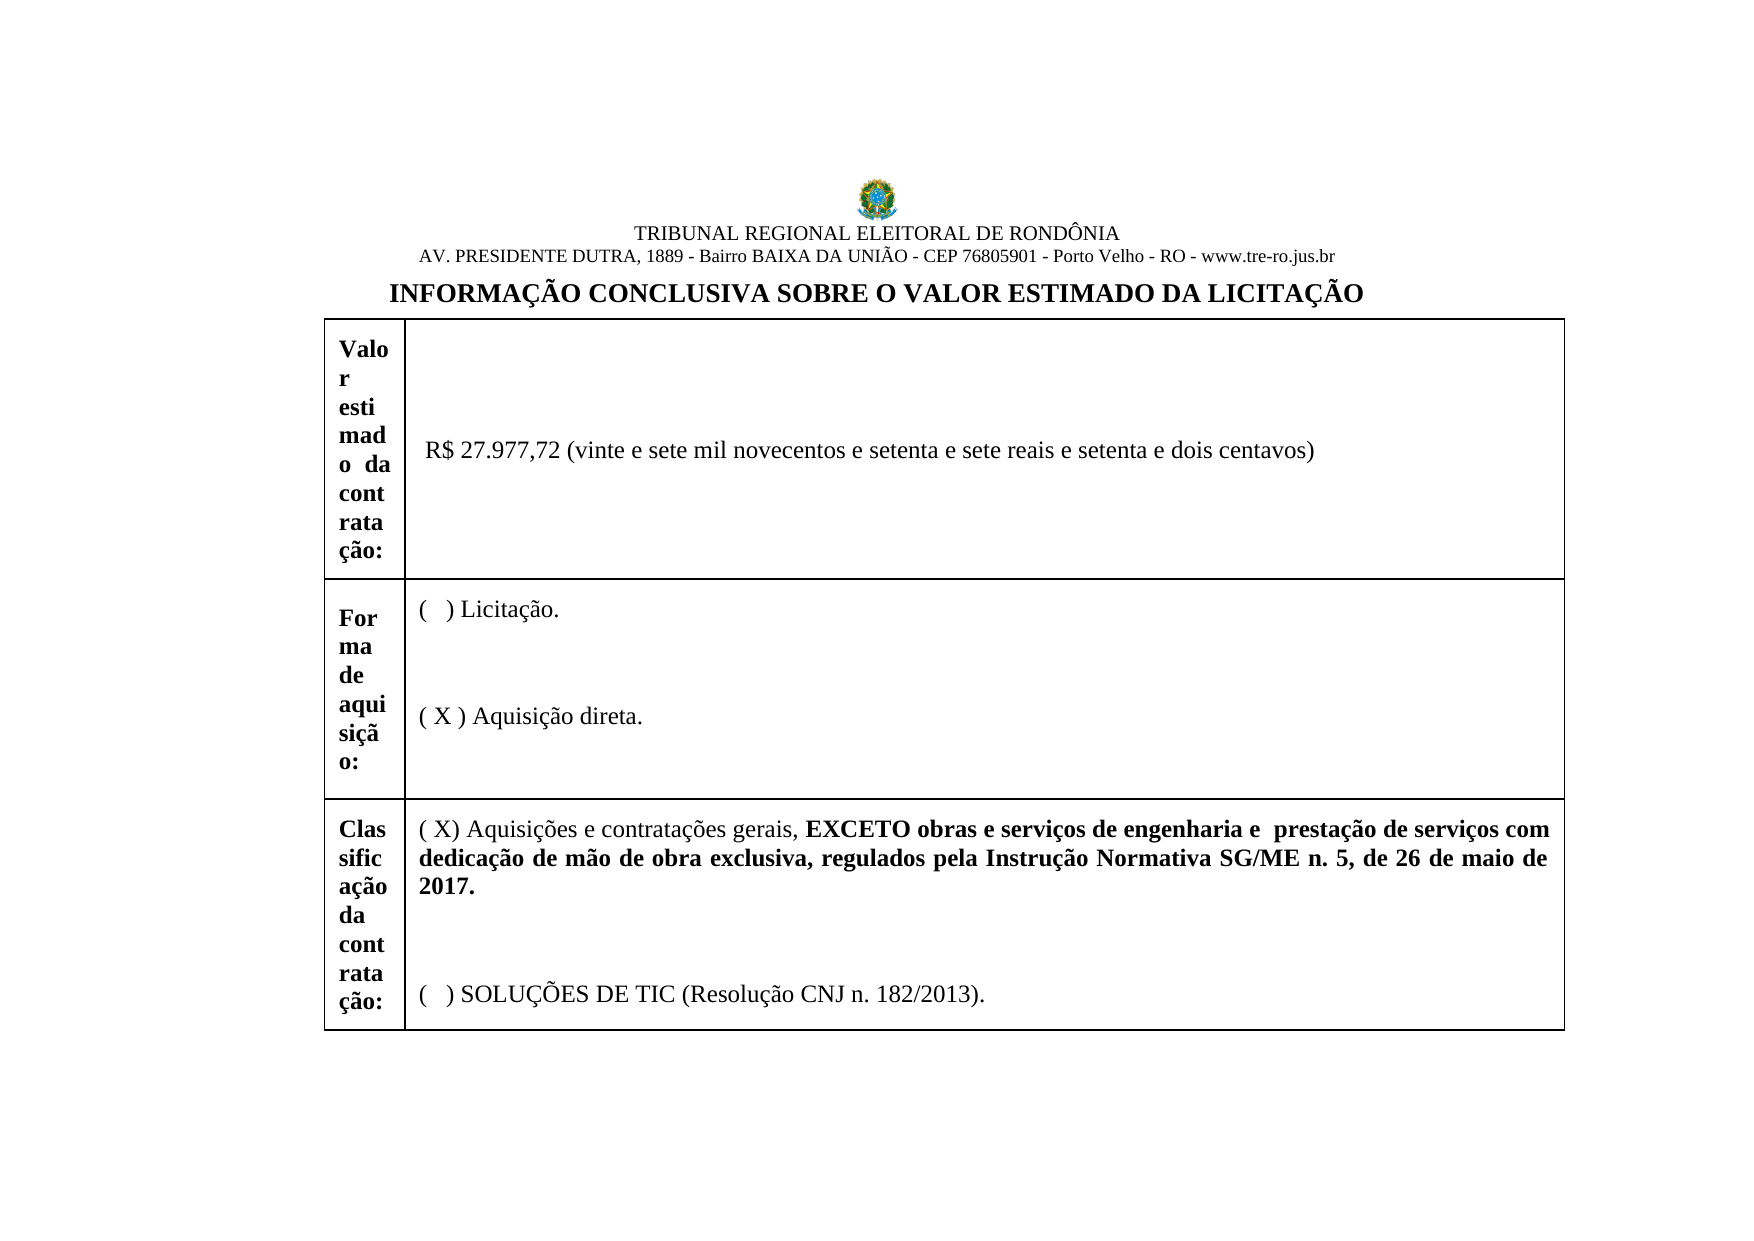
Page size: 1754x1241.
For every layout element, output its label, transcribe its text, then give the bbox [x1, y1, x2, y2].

table_cell Forma de aquisição: [325, 580, 404, 798]
table_cell ( X) Aquisições e contratações gerais, EXCETO obras e serviços de engenharia e prestação de serviços com dedicação de mão de obra exclusiva, regulados pela Instrução Normativa SG/ME n. 5, de 26 de maio de 2017. ( ) SOLUÇÕES DE TIC (Resolução CNJ n. 182/2013). [406, 800, 1564, 1029]
table_header Valor estimado da contratação: [325, 320, 404, 578]
text INFORMAÇÃO CONCLUSIVA SOBRE O VALOR ESTIMADO DA LICITAÇÃO [148, 277, 1606, 308]
text AV. PRESIDENTE DUTRA, 1889 - Bairro BAIXA DA UNIÃO - CEP 76805901 - Porto Velho - RO - www.tre-ro.jus.br [148, 245, 1606, 266]
text TRIBUNAL REGIONAL ELEITORAL DE RONDÔNIA [148, 221, 1606, 245]
table_header R$ 27.977,72 (vinte e sete mil novecentos e setenta e sete reais e setenta e dois centavos) [406, 320, 1564, 578]
table_cell Classificação da contratação: [325, 800, 404, 1029]
table_cell ( ) Licitação. ( X ) Aquisição direta. [406, 580, 1564, 798]
